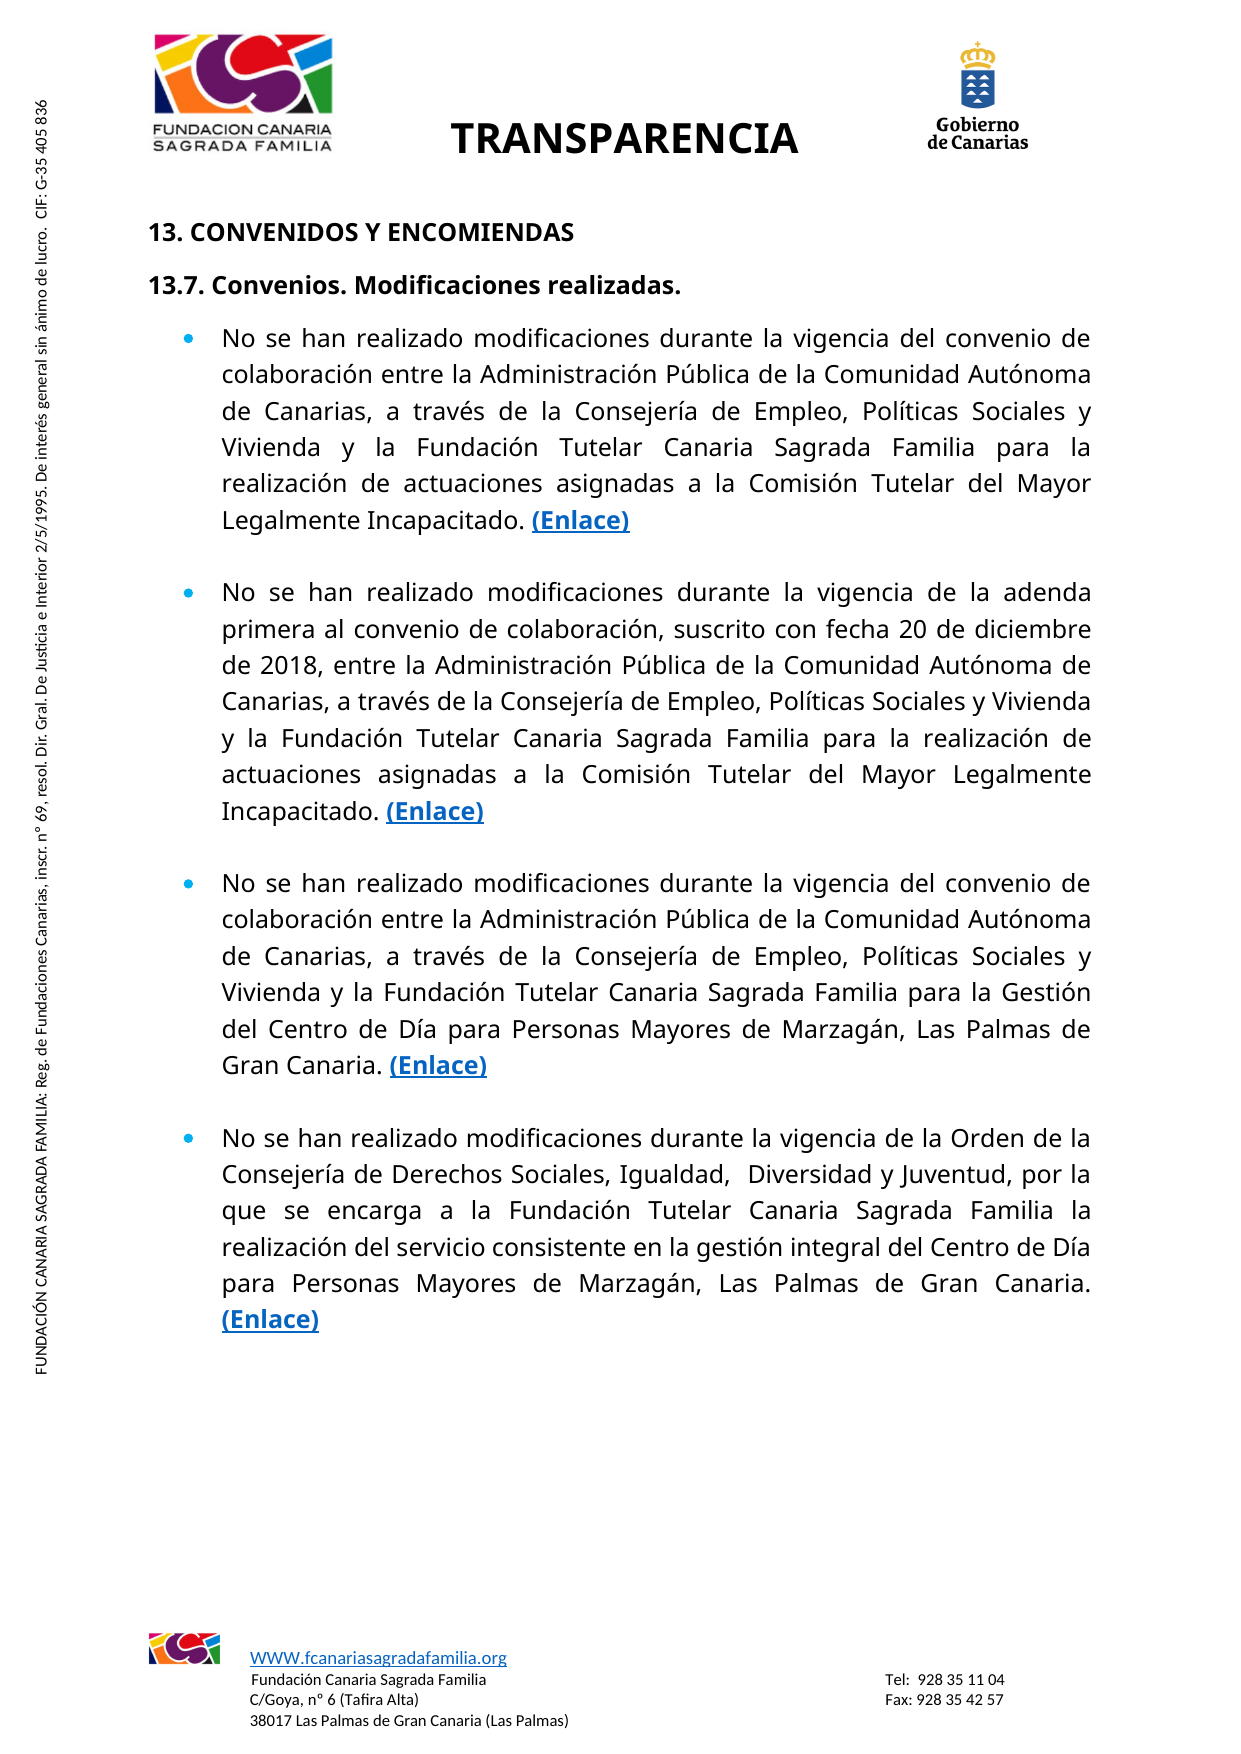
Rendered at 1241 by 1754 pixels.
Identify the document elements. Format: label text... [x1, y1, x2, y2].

list No se han realizado modificaciones durante la vigencia de la Orden de la Consejería de Derechos Sociales, Igualdad, Diversidad y Juventud, por la que se encarga a la Fundación Tutelar Canaria Sagrada Familia la realización del servicio consistente en la gestión integral del Centro de Día para Personas Mayores de Marzagán, Las Palmas de Gran Canaria. (Enlace) [184, 1120, 1092, 1336]
picture [917, 37, 1037, 154]
picture [147, 29, 337, 154]
list No se han realizado modificaciones durante la vigencia del convenio de colaboración entre la Administración Pública de la Comunidad Autónoma de Canarias, a través de la Consejería de Empleo, Políticas Sociales y Vivienda y la Fundación Tutelar Canaria Sagrada Familia para la realización de actuaciones asignadas a la Comisión Tutelar del Mayor Legalmente Incapacitado. (Enlace) [184, 321, 1092, 536]
picture [147, 1631, 220, 1665]
list No se han realizado modificaciones durante la vigencia de la adenda primera al convenio de colaboración, suscrito con fecha 20 de diciembre de 2018, entre la Administración Pública de la Comunidad Autónoma de Canarias, a través de la Consejería de Empleo, Políticas Sociales y Vivienda y la Fundación Tutelar Canaria Sagrada Familia para la realización de actuaciones asignadas a la Comisión Tutelar del Mayor Legalmente Incapacitado. (Enlace) [184, 575, 1092, 827]
text 13. CONVENIDOS Y ENCOMIENDAS [148, 214, 1092, 248]
text 13.7. Convenios. Modificaciones realizadas. [148, 267, 1092, 302]
list No se han realizado modificaciones durante la vigencia del convenio de colaboración entre la Administración Pública de la Comunidad Autónoma de Canarias, a través de la Consejería de Empleo, Políticas Sociales y Vivienda y la Fundación Tutelar Canaria Sagrada Familia para la Gestión del Centro de Día para Personas Mayores de Marzagán, Las Palmas de Gran Canaria. (Enlace) [184, 866, 1092, 1082]
